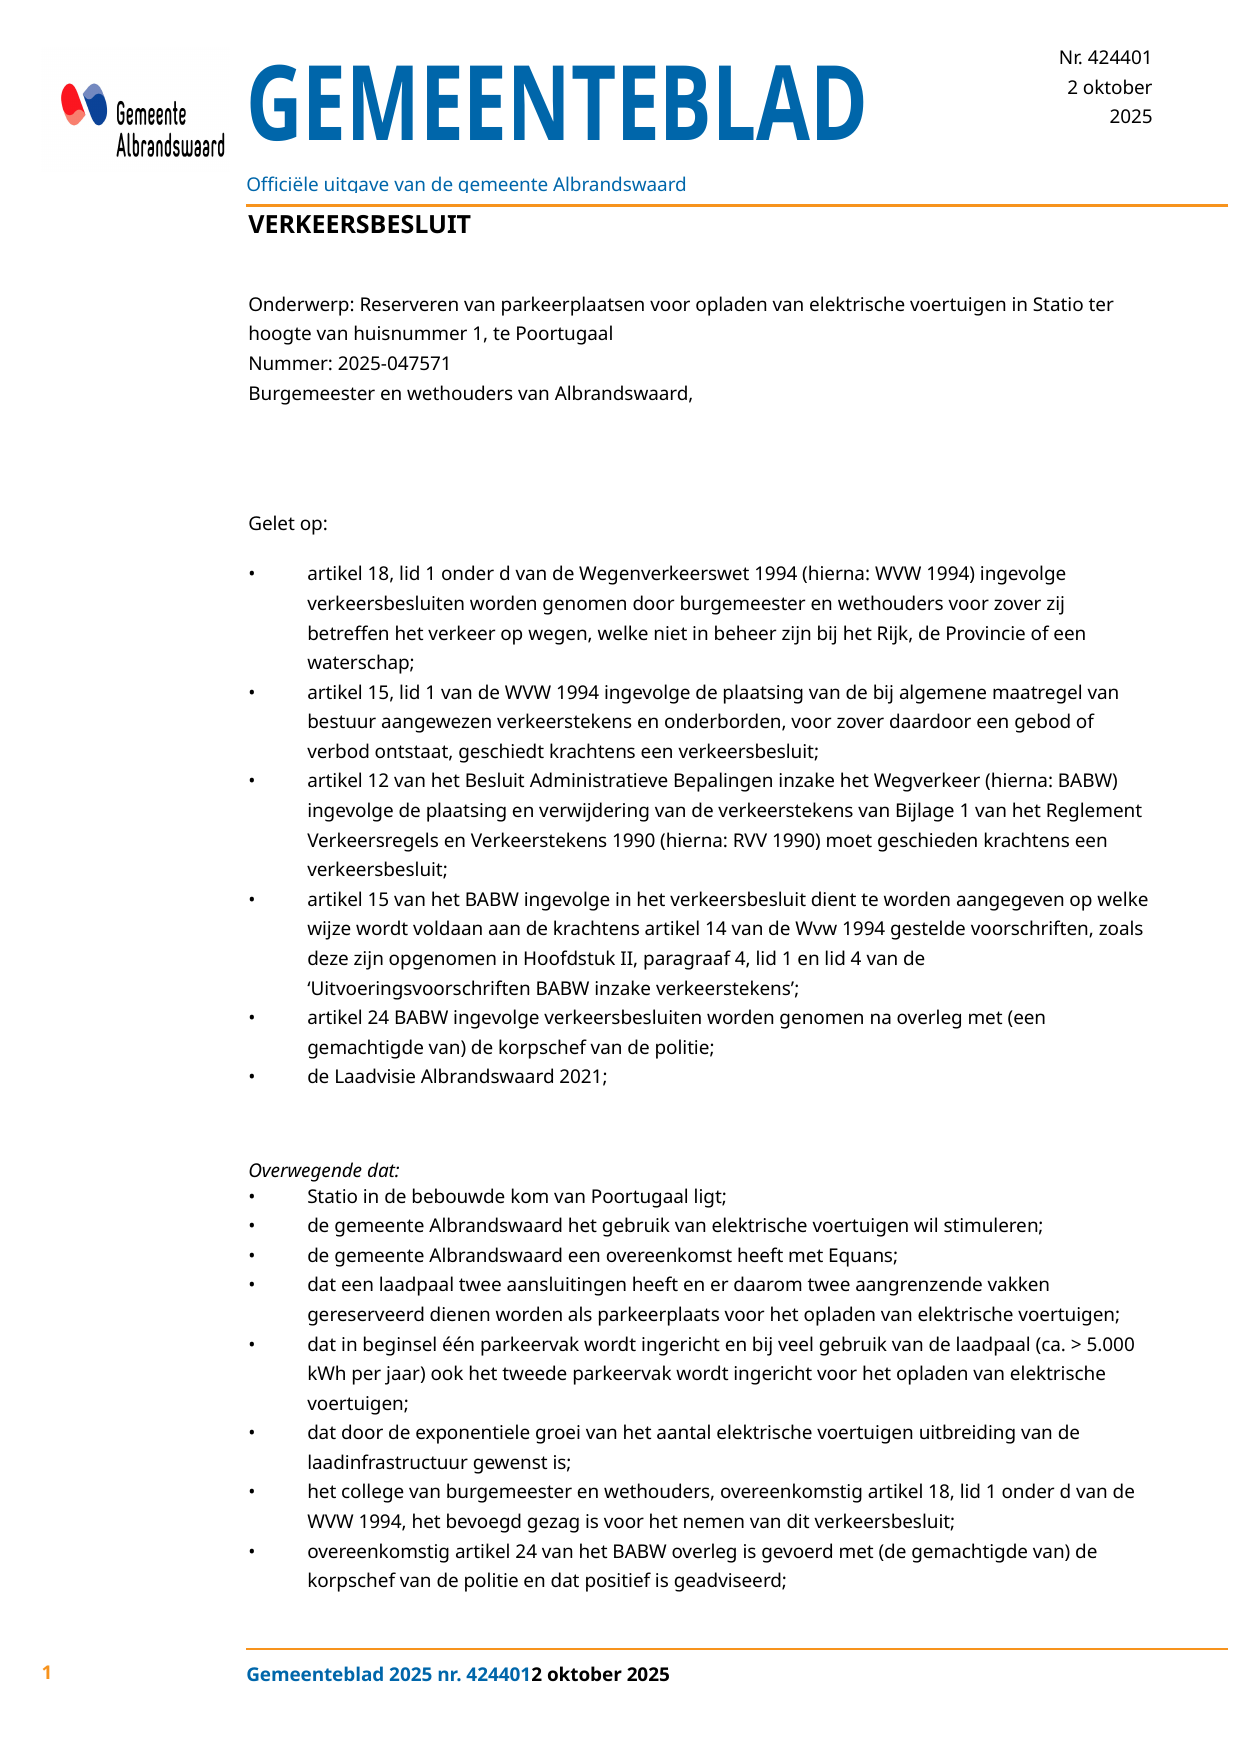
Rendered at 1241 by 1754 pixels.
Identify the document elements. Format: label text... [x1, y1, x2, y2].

list de Laadvisie Albrandswaard 2021; [248, 1063, 1152, 1089]
list Statio in de bebouwde kom van Poortugaal ligt; [248, 1183, 1152, 1208]
list het college van burgemeester en wethouders, overeenkomstig artikel 18, lid 1 onder d van de WVW 1994, het bevoegd gezag is voor het nemen van dit verkeersbesluit; [248, 1479, 1152, 1534]
list dat in beginsel één parkeervak wordt ingericht en bij veel gebruik van de laadpaal (ca. > 5.000 kWh per jaar) ook het tweede parkeervak wordt ingericht voor het opladen van elektrische voertuigen; [248, 1331, 1152, 1416]
list artikel 15, lid 1 van de WVW 1994 ingevolge de plaatsing van de bij algemene maatregel van bestuur aangewezen verkeerstekens en onderborden, voor zover daardoor een gebod of verbod ontstaat, geschiedt krachtens een verkeersbesluit; [248, 679, 1152, 764]
list artikel 15 van het BABW ingevolge in het verkeersbesluit dient te worden aangegeven op welke wijze wordt voldaan aan de krachtens artikel 14 van de Wvw 1994 gestelde voorschriften, zoals deze zijn opgenomen in Hoofdstuk II, paragraaf 4, lid 1 en lid 4 van de ‘Uitvoeringsvoorschriften BABW inzake verkeerstekens’; [248, 886, 1152, 1001]
list artikel 24 BABW ingevolge verkeersbesluiten worden genomen na overleg met (een gemachtigde van) de korpschef van de politie; [248, 1004, 1152, 1060]
text Onderwerp: Reserveren van parkeerplaatsen voor opladen van elektrische voertuigen in Statio ter hoogte van huisnummer 1, te Poortugaal [248, 291, 1152, 346]
list overeenkomstig artikel 24 van het BABW overleg is gevoerd met (de gemachtigde van) de korpschef van de politie en dat positief is geadviseerd; [248, 1538, 1152, 1593]
text VERKEERSBESLUIT [248, 207, 1152, 241]
list dat een laadpaal twee aansluitingen heeft en er daarom twee aangrenzende vakken gereserveerd dienen worden als parkeerplaats voor het opladen van elektrische voertuigen; [248, 1272, 1152, 1327]
text Burgemeester en wethouders van Albrandswaard, [248, 380, 1152, 406]
text Nummer: 2025-047571 [248, 350, 1152, 376]
text Gelet op: [248, 510, 1152, 536]
picture [41, 47, 231, 172]
list dat door de exponentiele groei van het aantal elektrische voertuigen uitbreiding van de laadinfrastructuur gewenst is; [248, 1419, 1152, 1475]
list de gemeente Albrandswaard een overeenkomst heeft met Equans; [248, 1242, 1152, 1268]
list artikel 18, lid 1 onder d van de Wegenverkeerswet 1994 (hierna: WVW 1994) ingevolge verkeersbesluiten worden genomen door burgemeester en wethouders voor zover zij betreffen het verkeer op wegen, welke niet in beheer zijn bij het Rijk, de Provincie of een waterschap; [248, 561, 1152, 675]
list de gemeente Albrandswaard het gebruik van elektrische voertuigen wil stimuleren; [248, 1212, 1152, 1238]
text Overwegende dat: [248, 1157, 1152, 1183]
list artikel 12 van het Besluit Administratieve Bepalingen inzake het Wegverkeer (hierna: BABW) ingevolge de plaatsing en verwijdering van de verkeerstekens van Bijlage 1 van het Reglement Verkeersregels en Verkeerstekens 1990 (hierna: RVV 1990) moet geschieden krachtens een verkeersbesluit; [248, 768, 1152, 882]
